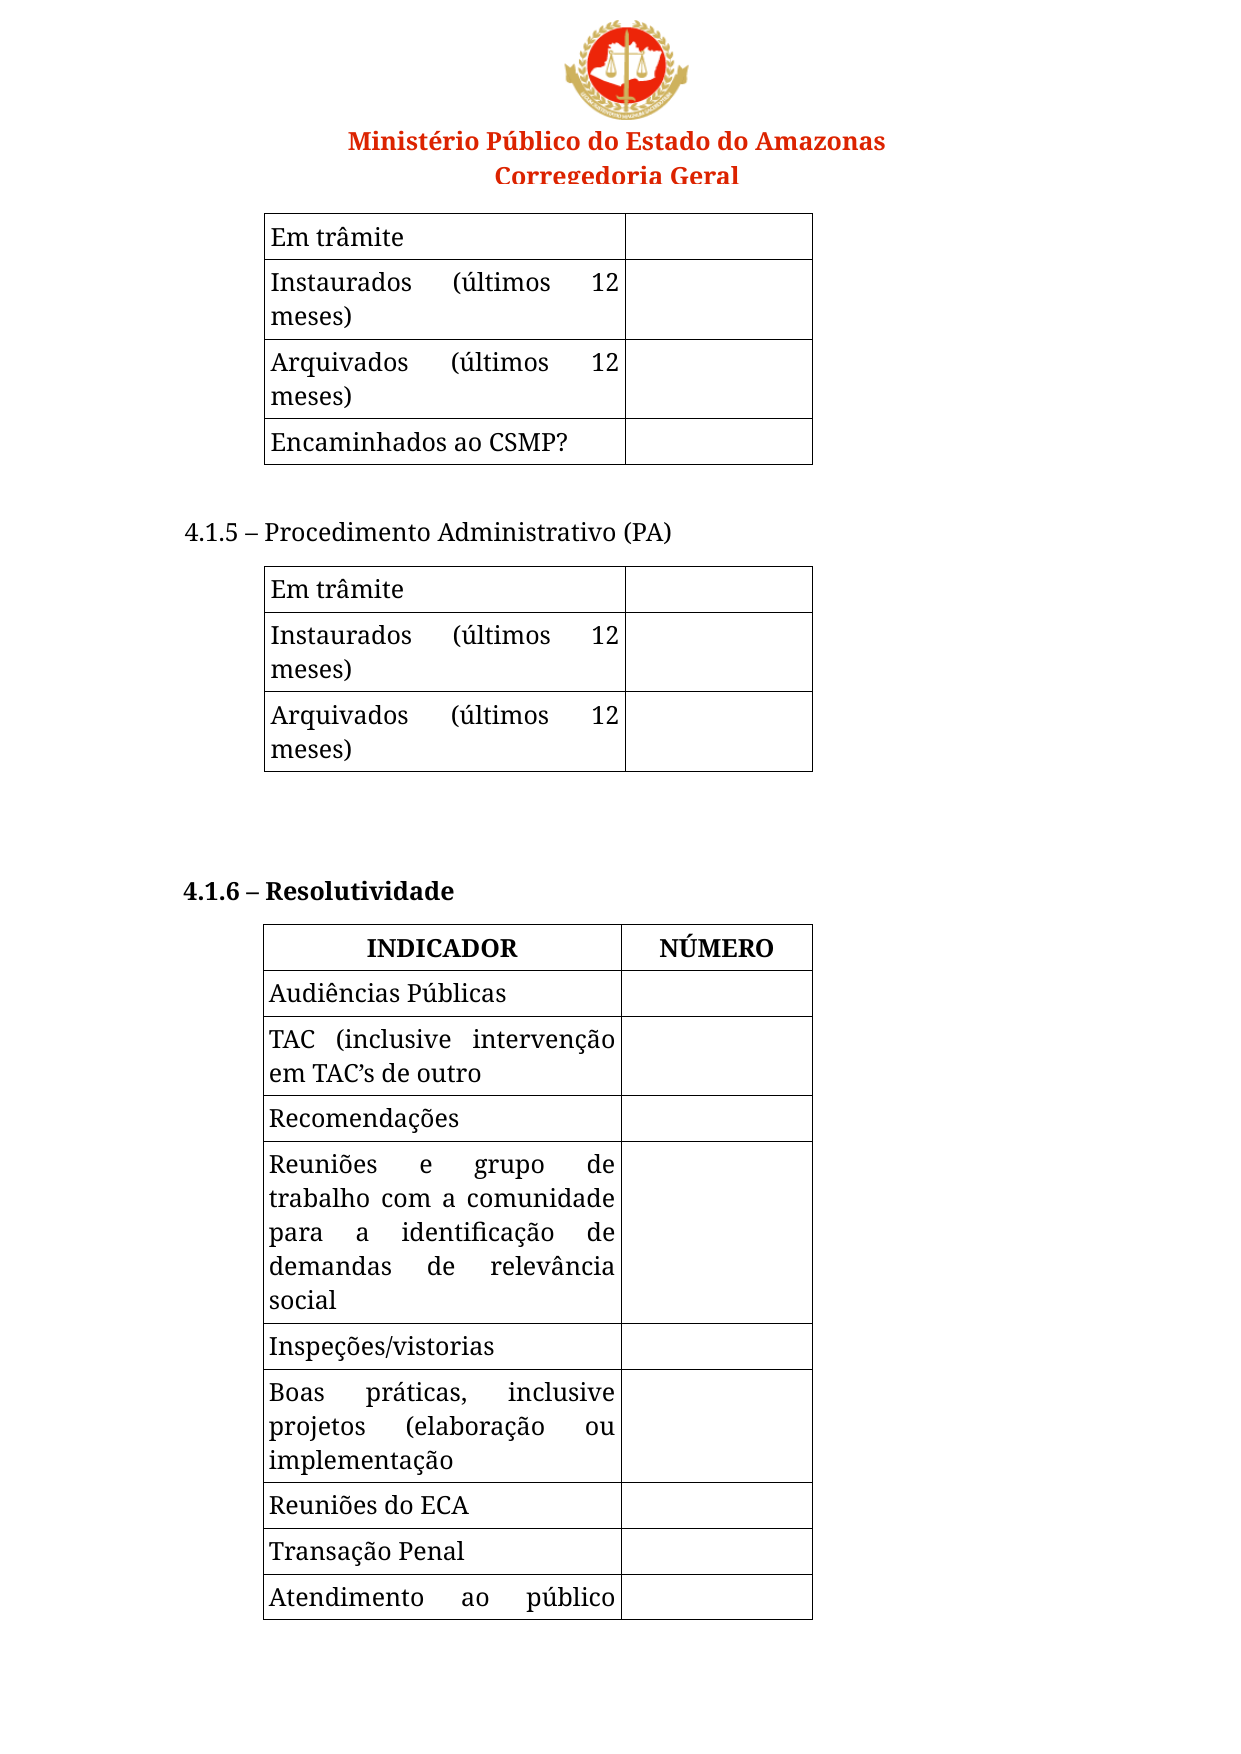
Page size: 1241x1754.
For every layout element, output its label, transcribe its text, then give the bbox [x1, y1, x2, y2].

table_header INDICADOR [264, 925, 621, 970]
table_cell [622, 1370, 812, 1482]
table_cell [626, 692, 812, 771]
table_header NÚMERO [622, 925, 812, 970]
table_cell Instaurados (últimos 12 meses) [265, 260, 625, 339]
table_cell [622, 1324, 812, 1368]
table_cell Inspeções/vistorias [264, 1324, 621, 1368]
table_cell Instaurados (últimos 12 meses) [265, 613, 625, 691]
table_cell [622, 1142, 812, 1323]
text 4.1.5 – Procedimento Administrativo (PA) [119, 515, 1122, 549]
table_cell [622, 1575, 812, 1619]
table_cell Boas práticas, inclusive projetos (elaboração ou implementação [264, 1370, 621, 1482]
table_cell Transação Penal [264, 1529, 621, 1573]
picture [558, 19, 692, 121]
table_cell Atendimento ao público [264, 1575, 621, 1619]
table_header [626, 567, 812, 612]
table_cell [626, 340, 812, 418]
table_cell [626, 260, 812, 339]
table_cell Audiências Públicas [264, 971, 621, 1016]
table_cell Arquivados (últimos 12 meses) [265, 340, 625, 418]
table_cell [622, 971, 812, 1016]
table_cell Encaminhados ao CSMP? [265, 419, 625, 464]
table_cell TAC (inclusive intervenção em TAC’s de outro [264, 1017, 621, 1095]
table_cell [622, 1483, 812, 1528]
text 4.1.6 – Resolutividade [118, 873, 1122, 907]
table_header [626, 214, 812, 259]
table_cell Reuniões do ECA [264, 1483, 621, 1528]
table_cell Arquivados (últimos 12 meses) [265, 692, 625, 771]
table_cell Reuniões e grupo de trabalho com a comunidade para a identificação de demandas de relevância social [264, 1142, 621, 1323]
table_cell Recomendações [264, 1096, 621, 1141]
table_header Em trâmite [265, 214, 625, 259]
table_cell [622, 1017, 812, 1095]
table_cell [622, 1529, 812, 1573]
table_cell [626, 613, 812, 691]
table_header Em trâmite [265, 567, 625, 612]
table_cell [622, 1096, 812, 1141]
table_cell [626, 419, 812, 464]
